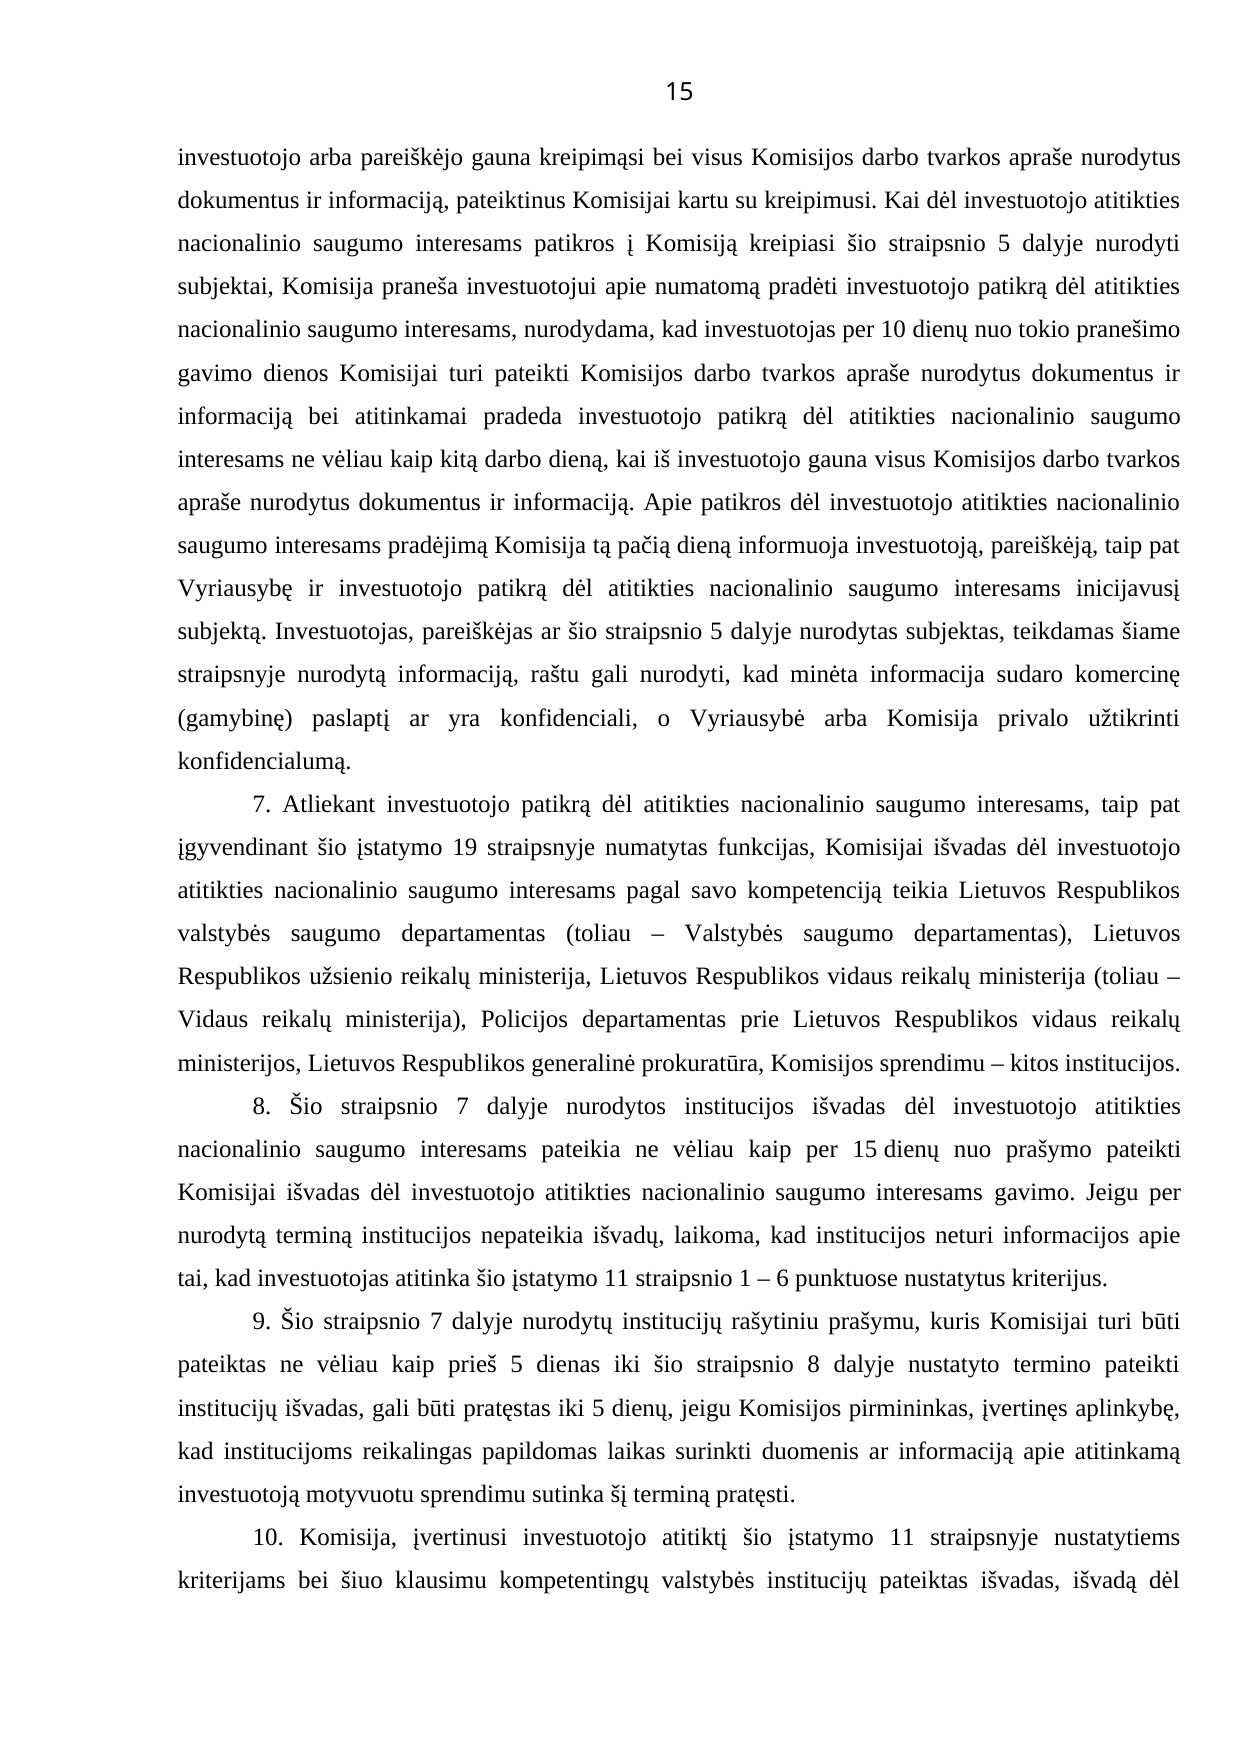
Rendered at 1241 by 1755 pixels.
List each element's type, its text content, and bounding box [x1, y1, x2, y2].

text 10. Komisija, įvertinusi investuotojo atitiktį šio įstatymo 11 straipsnyje nustatytiems kriterijams bei šiuo klausimu kompetentingų valstybės institucijų pateiktas išvadas, išvadą dėl [177, 1522, 1181, 1594]
text 9. Šio straipsnio 7 dalyje nurodytų institucijų rašytiniu prašymu, kuris Komisijai turi būti pateiktas ne vėliau kaip prieš 5 dienas iki šio straipsnio 8 dalyje nustatyto termino pateikti institucijų išvadas, gali būti pratęstas iki 5 dienų, jeigu Komisijos pirmininkas, įvertinęs aplinkybę, kad institucijoms reikalingas papildomas laikas surinkti duomenis ar informaciją apie atitinkamą investuotoją motyvuotu sprendimu sutinka šį terminą pratęsti. [177, 1306, 1181, 1508]
text investuotojo arba pareiškėjo gauna kreipimąsi bei visus Komisijos darbo tvarkos apraše nurodytus dokumentus ir informaciją, pateiktinus Komisijai kartu su kreipimusi. Kai dėl investuotojo atitikties nacionalinio saugumo interesams patikros į Komisiją kreipiasi šio straipsnio 5 dalyje nurodyti subjektai, Komisija praneša investuotojui apie numatomą pradėti investuotojo patikrą dėl atitikties nacionalinio saugumo interesams, nurodydama, kad investuotojas per 10 dienų nuo tokio pranešimo gavimo dienos Komisijai turi pateikti Komisijos darbo tvarkos apraše nurodytus dokumentus ir informaciją bei atitinkamai pradeda investuotojo patikrą dėl atitikties nacionalinio saugumo interesams ne vėliau kaip kitą darbo dieną, kai iš investuotojo gauna visus Komisijos darbo tvarkos apraše nurodytus dokumentus ir informaciją. Apie patikros dėl investuotojo atitikties nacionalinio saugumo interesams pradėjimą Komisija tą pačią dieną informuoja investuotoją, pareiškėją, taip pat Vyriausybę ir investuotojo patikrą dėl atitikties nacionalinio saugumo interesams inicijavusį subjektą. Investuotojas, pareiškėjas ar šio straipsnio 5 dalyje nurodytas subjektas, teikdamas šiame straipsnyje nurodytą informaciją, raštu gali nurodyti, kad minėta informacija sudaro komercinę (gamybinę) paslaptį ar yra konfidenciali, o Vyriausybė arba Komisija privalo užtikrinti konfidencialumą. [177, 142, 1181, 774]
text 7. Atliekant investuotojo patikrą dėl atitikties nacionalinio saugumo interesams, taip pat įgyvendinant šio įstatymo 19 straipsnyje numatytas funkcijas, Komisijai išvadas dėl investuotojo atitikties nacionalinio saugumo interesams pagal savo kompetenciją teikia Lietuvos Respublikos valstybės saugumo departamentas (toliau – Valstybės saugumo departamentas), Lietuvos Respublikos užsienio reikalų ministerija, Lietuvos Respublikos vidaus reikalų ministerija (toliau – Vidaus reikalų ministerija), Policijos departamentas prie Lietuvos Respublikos vidaus reikalų ministerijos, Lietuvos Respublikos generalinė prokuratūra, Komisijos sprendimu – kitos institucijos. [177, 789, 1181, 1076]
text 8. Šio straipsnio 7 dalyje nurodytos institucijos išvadas dėl investuotojo atitikties nacionalinio saugumo interesams pateikia ne vėliau kaip per 15 dienų nuo prašymo pateikti Komisijai išvadas dėl investuotojo atitikties nacionalinio saugumo interesams gavimo. Jeigu per nurodytą terminą institucijos nepateikia išvadų, laikoma, kad institucijos neturi informacijos apie tai, kad investuotojas atitinka šio įstatymo 11 straipsnio 1 – 6 punktuose nustatytus kriterijus. [177, 1091, 1181, 1292]
